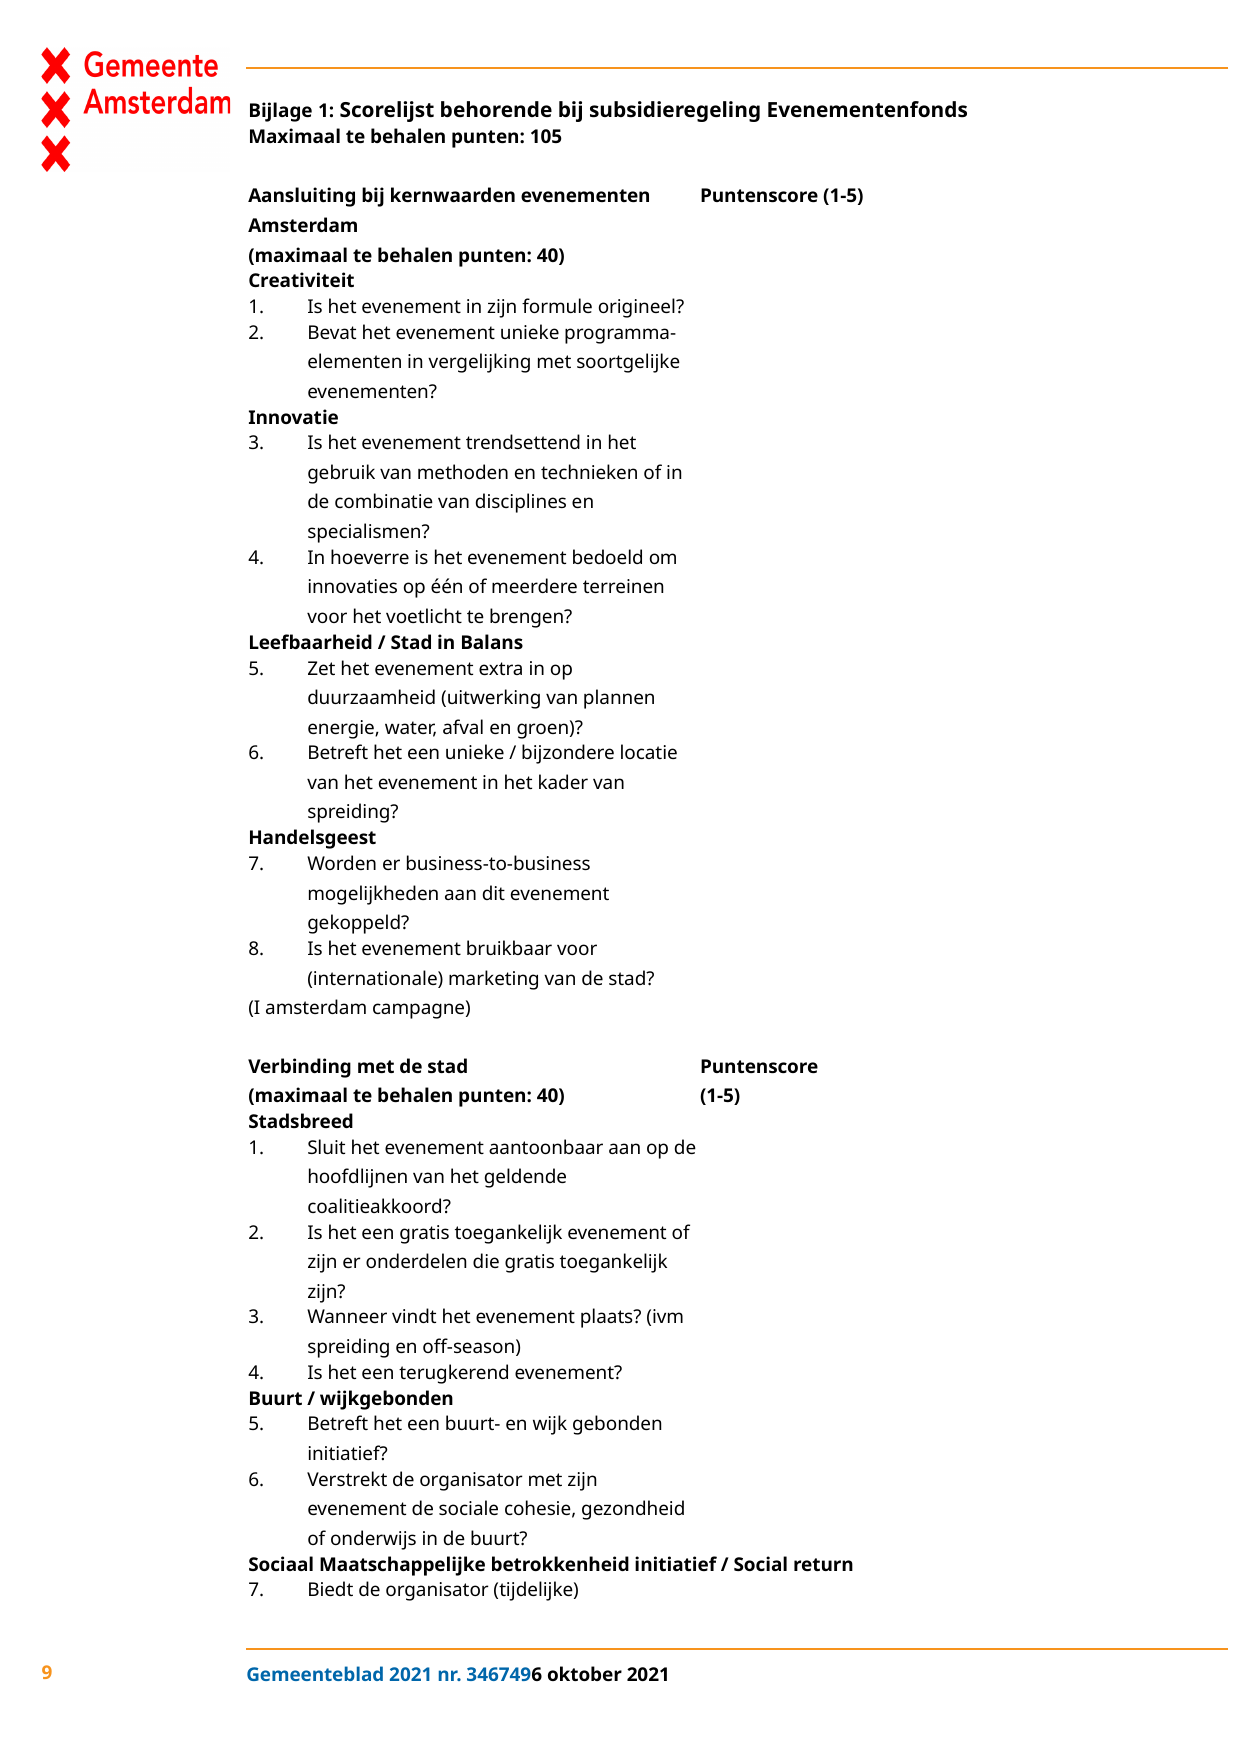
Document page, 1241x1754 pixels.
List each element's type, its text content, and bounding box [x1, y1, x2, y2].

table_cell Is het evenement trendsettend in het gebruik van methoden en technieken of in de combinatie van disciplines en specialismen? [248, 430, 700, 544]
table_cell Leefbaarheid / Stad in Balans [248, 629, 1152, 655]
table_cell [700, 1304, 1152, 1359]
table_cell Sluit het evenement aantoonbaar aan op de hoofdlijnen van het geldende coalitieakkoord? [248, 1134, 700, 1219]
table_cell [700, 1576, 1152, 1602]
table_header Aansluiting bij kernwaarden evenementen Amsterdam (maximaal te behalen punten: 40) [248, 183, 700, 267]
table_cell Zet het evenement extra in op duurzaamheid (uitwerking van plannen energie, water, afval en groen)? [248, 655, 700, 739]
text Maximaal te behalen punten: 105 [248, 123, 1152, 149]
table_header Puntenscore (1-5) [700, 183, 1152, 267]
text Bijlage 1: Scorelijst behorende bij subsidieregeling Evenementenfonds [248, 95, 1152, 123]
table_cell Sociaal Maatschappelijke betrokkenheid initiatief / Social return [248, 1551, 1152, 1576]
table_cell Is het evenement bruikbaar voor (internationale) marketing van de stad? (I amsterdam campagne) [248, 935, 700, 1020]
table_cell [700, 655, 1152, 739]
table_cell Bevat het evenement unieke programma-elementen in vergelijking met soortgelijke evenementen? [248, 319, 700, 404]
table_cell Verstrekt de organisator met zijn evenement de sociale cohesie, gezondheid of onderwijs in de buurt? [248, 1466, 700, 1551]
table_cell [700, 740, 1152, 824]
table_cell Creativiteit [248, 268, 1152, 293]
table_cell Worden er business-to-business mogelijkheden aan dit evenement gekoppeld? [248, 850, 700, 935]
table_cell Is het een terugkerend evenement? [248, 1359, 700, 1385]
table_cell In hoeverre is het evenement bedoeld om innovaties op één of meerdere terreinen voor het voetlicht te brengen? [248, 544, 700, 629]
table_cell [700, 850, 1152, 935]
table_cell Biedt de organisator (tijdelijke) [248, 1576, 700, 1602]
table_cell Innovatie [248, 404, 1152, 429]
table_cell [700, 935, 1152, 1020]
table_header Puntenscore (1-5) [700, 1053, 1152, 1108]
table_cell Handelsgeest [248, 825, 1152, 850]
table_cell [700, 1359, 1152, 1385]
table_cell Stadsbreed [248, 1108, 1152, 1134]
table_cell Is het een gratis toegankelijk evenement of zijn er onderdelen die gratis toegankelijk zijn? [248, 1219, 700, 1304]
table_cell [700, 1466, 1152, 1551]
table_cell [700, 1219, 1152, 1304]
table_header Verbinding met de stad (maximaal te behalen punten: 40) [248, 1053, 700, 1108]
table_cell Betreft het een unieke / bijzondere locatie van het evenement in het kader van spreiding? [248, 740, 700, 824]
table_cell [700, 319, 1152, 404]
table_cell [700, 430, 1152, 544]
table_cell Is het evenement in zijn formule origineel? [248, 293, 700, 319]
table_cell [700, 1134, 1152, 1219]
table_cell [700, 544, 1152, 629]
table_cell [700, 293, 1152, 319]
table_cell Betreft het een buurt- en wijk gebonden initiatief? [248, 1411, 700, 1466]
table_cell Buurt / wijkgebonden [248, 1385, 1152, 1411]
table_cell [700, 1411, 1152, 1466]
picture [41, 47, 231, 172]
table_cell Wanneer vindt het evenement plaats? (ivm spreiding en off-season) [248, 1304, 700, 1359]
